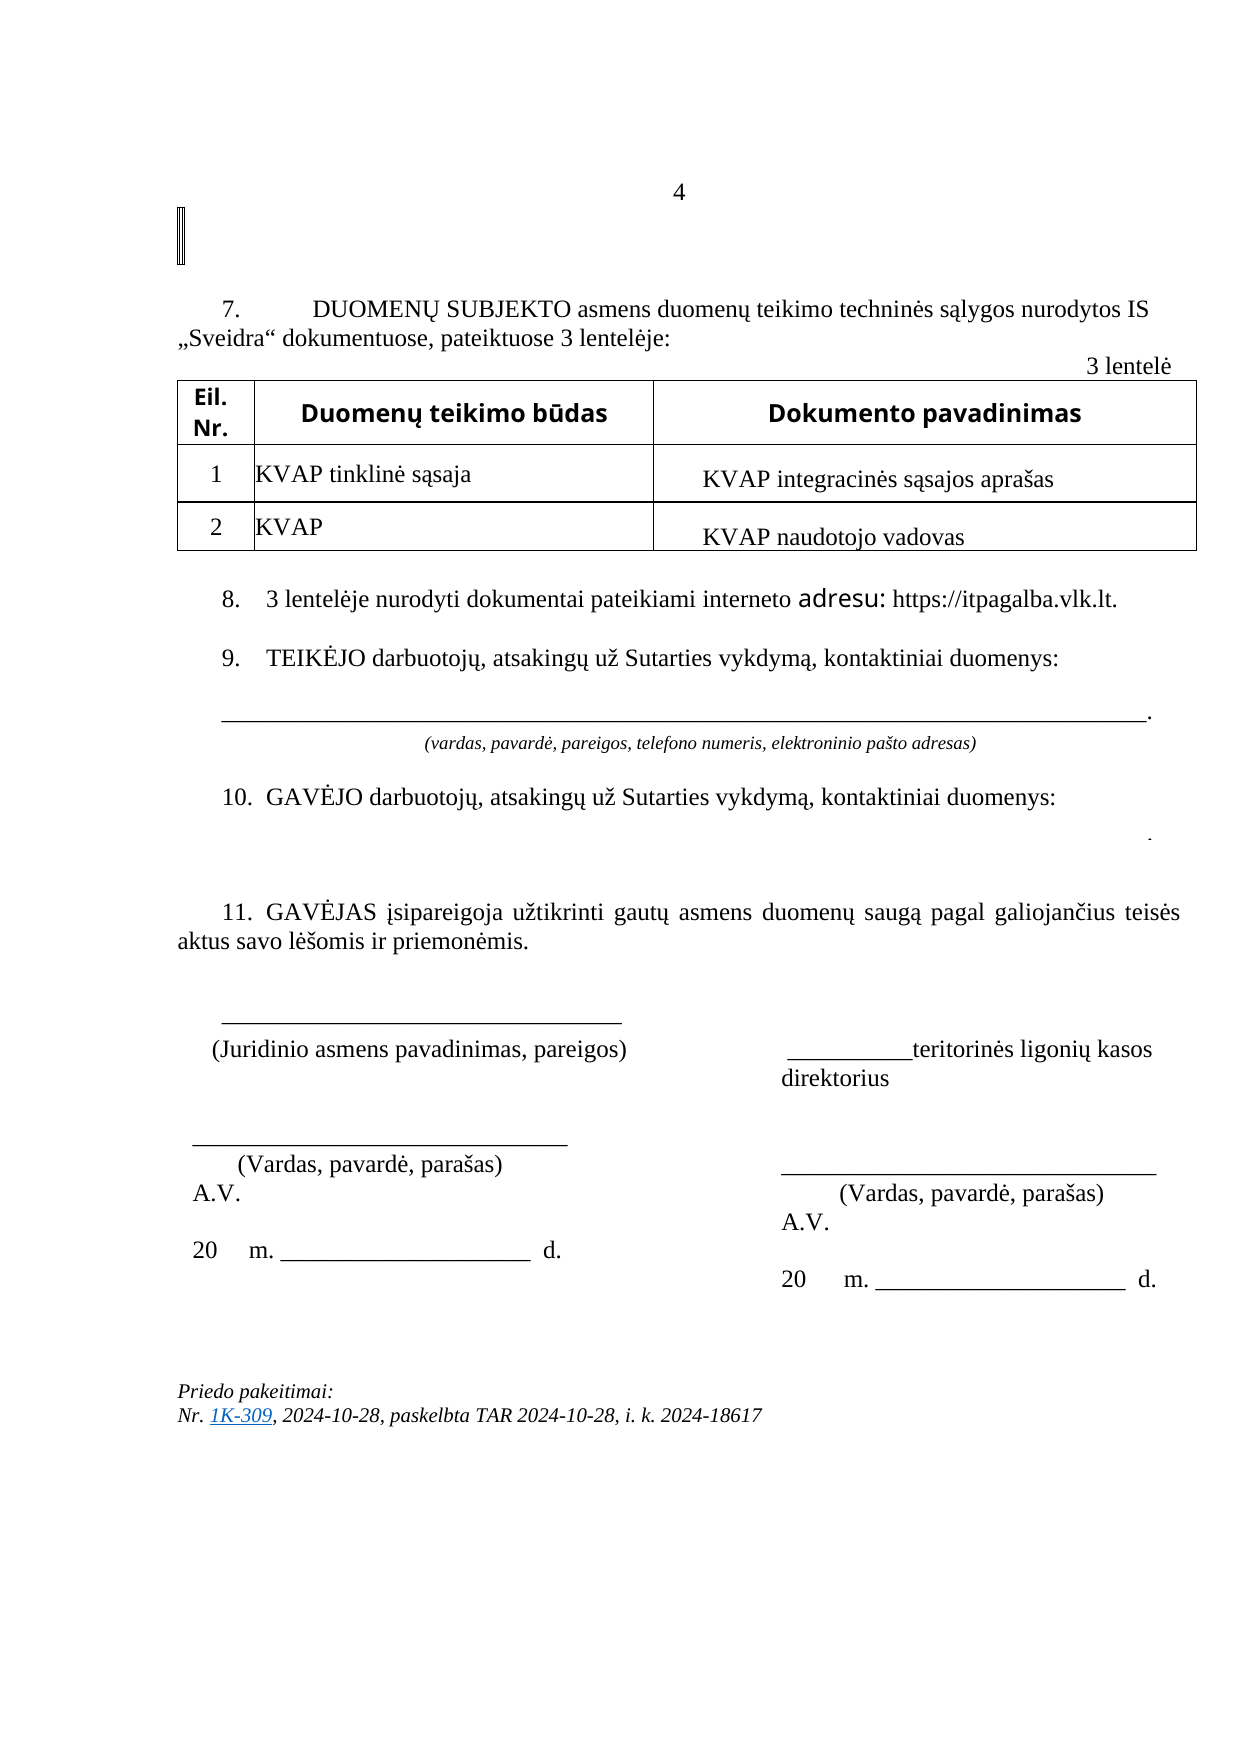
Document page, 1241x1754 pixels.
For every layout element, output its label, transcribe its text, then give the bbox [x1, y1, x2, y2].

table_cell KVAP [255, 503, 653, 550]
text ________________________________ [222, 998, 1181, 1027]
text Priedo pakeitimai: [177, 1379, 1181, 1403]
text 10. GAVĖJO darbuotojų, atsakingų už Sutarties vykdymą, kontaktiniai duomenys: [177, 782, 1181, 811]
table_header Duomenų teikimo būdas [255, 381, 653, 444]
text (vardas, pavardė, pareigos, telefono numeris, elektroninio pašto adresas) [222, 732, 1181, 753]
table_header Eil. Nr. [178, 381, 254, 444]
table_header __________teritorinės ligonių kasos direktorius ______________________________ (Vardas, pavardė, parašas) A.V. 20 m. ____________________ d. [770, 1034, 1204, 1293]
table_cell KVAP naudotojo vadovas [654, 503, 1196, 550]
table_header (Juridinio asmens pavadinimas, pareigos) ______________________________ (Vardas, pavardė, parašas) A.V. 20 m. ____________________ d. [177, 1034, 770, 1293]
table_cell 2 [178, 503, 254, 550]
text 3 lentelė [1002, 351, 1181, 380]
table_header Dokumento pavadinimas [654, 381, 1196, 444]
text __________________________________________________________________________. [221, 696, 1181, 724]
table_cell 1 [178, 445, 254, 501]
text 11. GAVĖJAS įsipareigoja užtikrinti gautų asmens duomenų saugą pagal galiojančius teisės aktus savo lėšomis ir priemonėmis. [177, 897, 1181, 955]
text 8. 3 lentelėje nurodyti dokumentai pateikiami interneto adresu: https://itpagalba.vlk.lt. [222, 580, 1181, 614]
table_cell KVAP tinklinė sąsaja [255, 445, 653, 501]
text Nr. 1K-309, 2024-10-28, paskelbta TAR 2024-10-28, i. k. 2024-18617 [177, 1403, 1181, 1427]
table_cell KVAP integracinės sąsajos aprašas [654, 445, 1196, 501]
text 7. DUOMENŲ SUBJEKTO asmens duomenų teikimo techninės sąlygos nurodytos IS „Sveidra“ dokumentuose, pateiktuose 3 lentelėje: [177, 294, 1181, 351]
text 9. TEIKĖJO darbuotojų, atsakingų už Sutarties vykdymą, kontaktiniai duomenys: [177, 643, 1181, 672]
text __________________________________________________________________________. [173, 818, 1181, 892]
